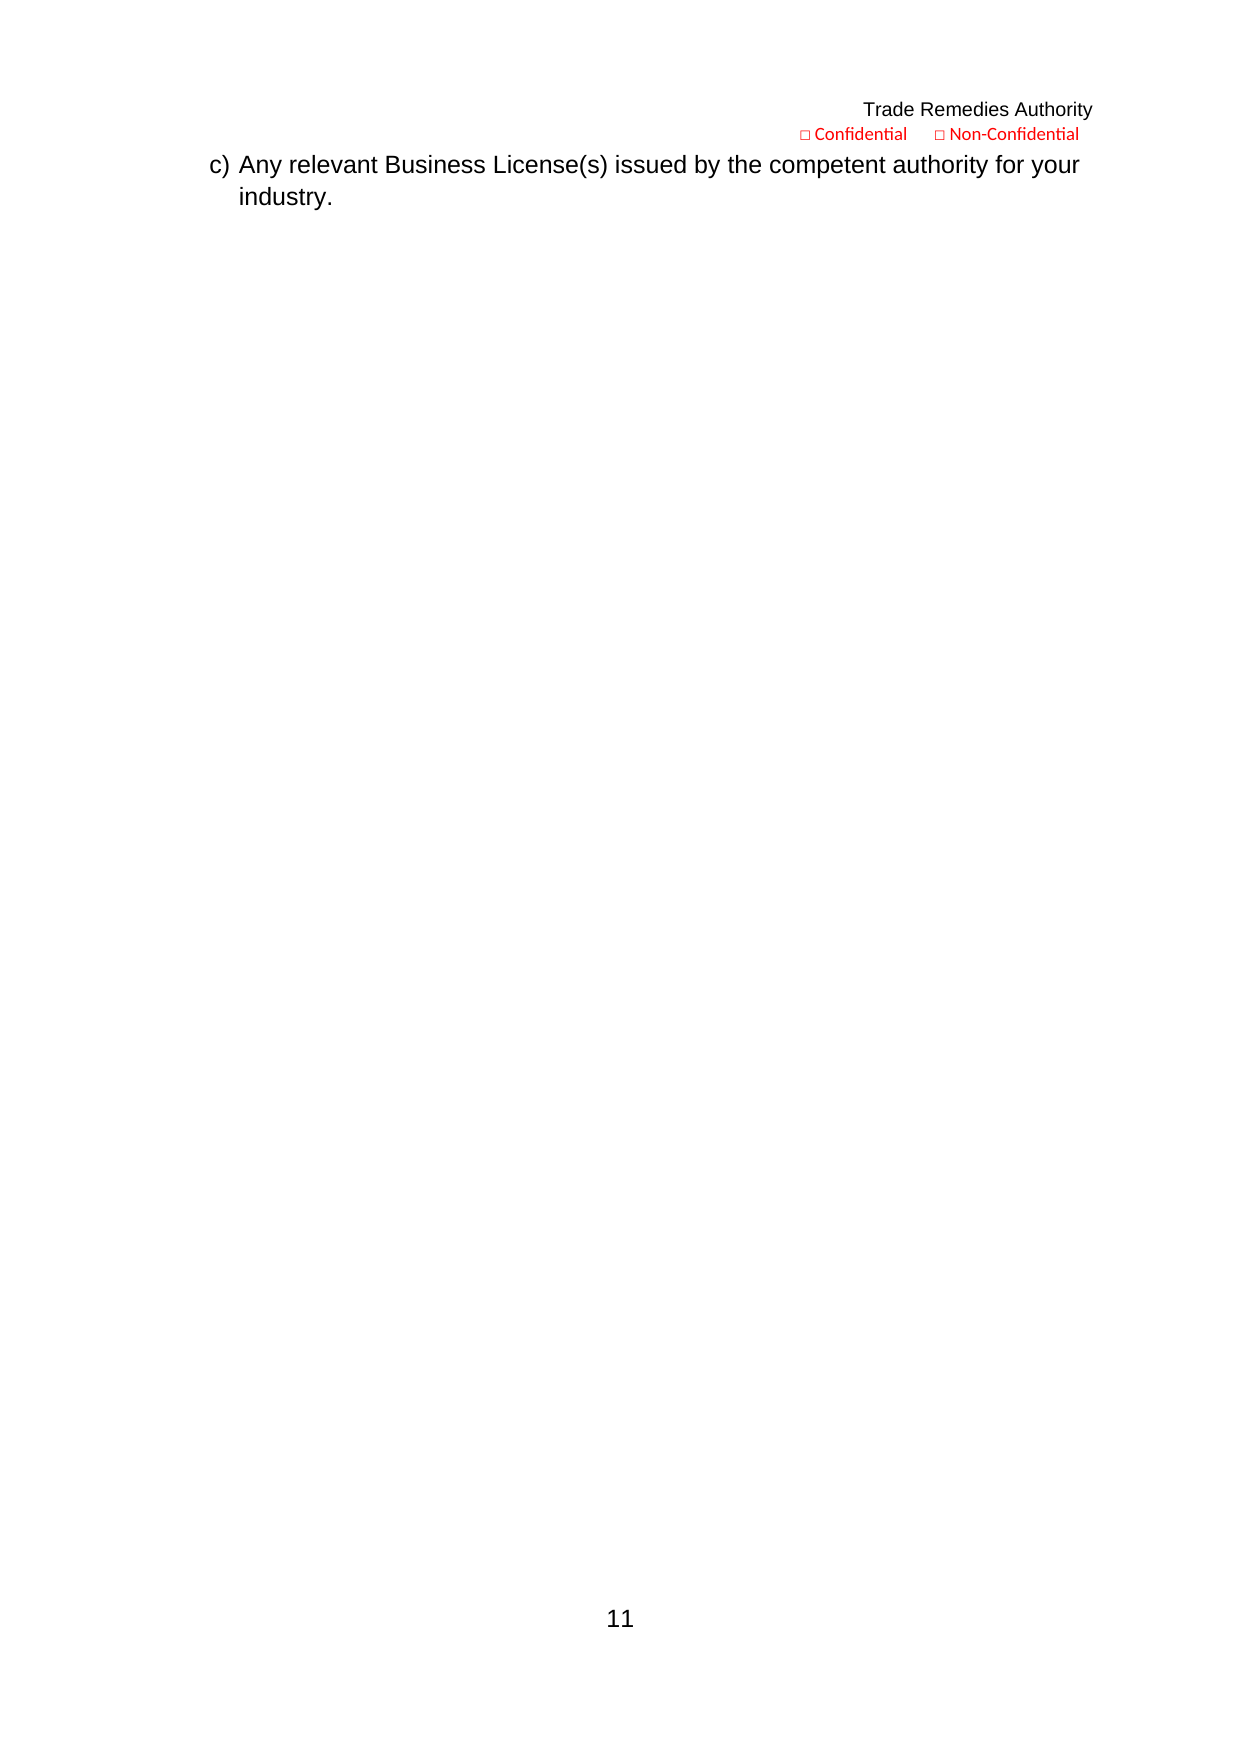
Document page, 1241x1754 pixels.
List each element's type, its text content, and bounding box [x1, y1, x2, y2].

list Any relevant Business License(s) issued by the competent authority for your industry. [209, 150, 1090, 210]
